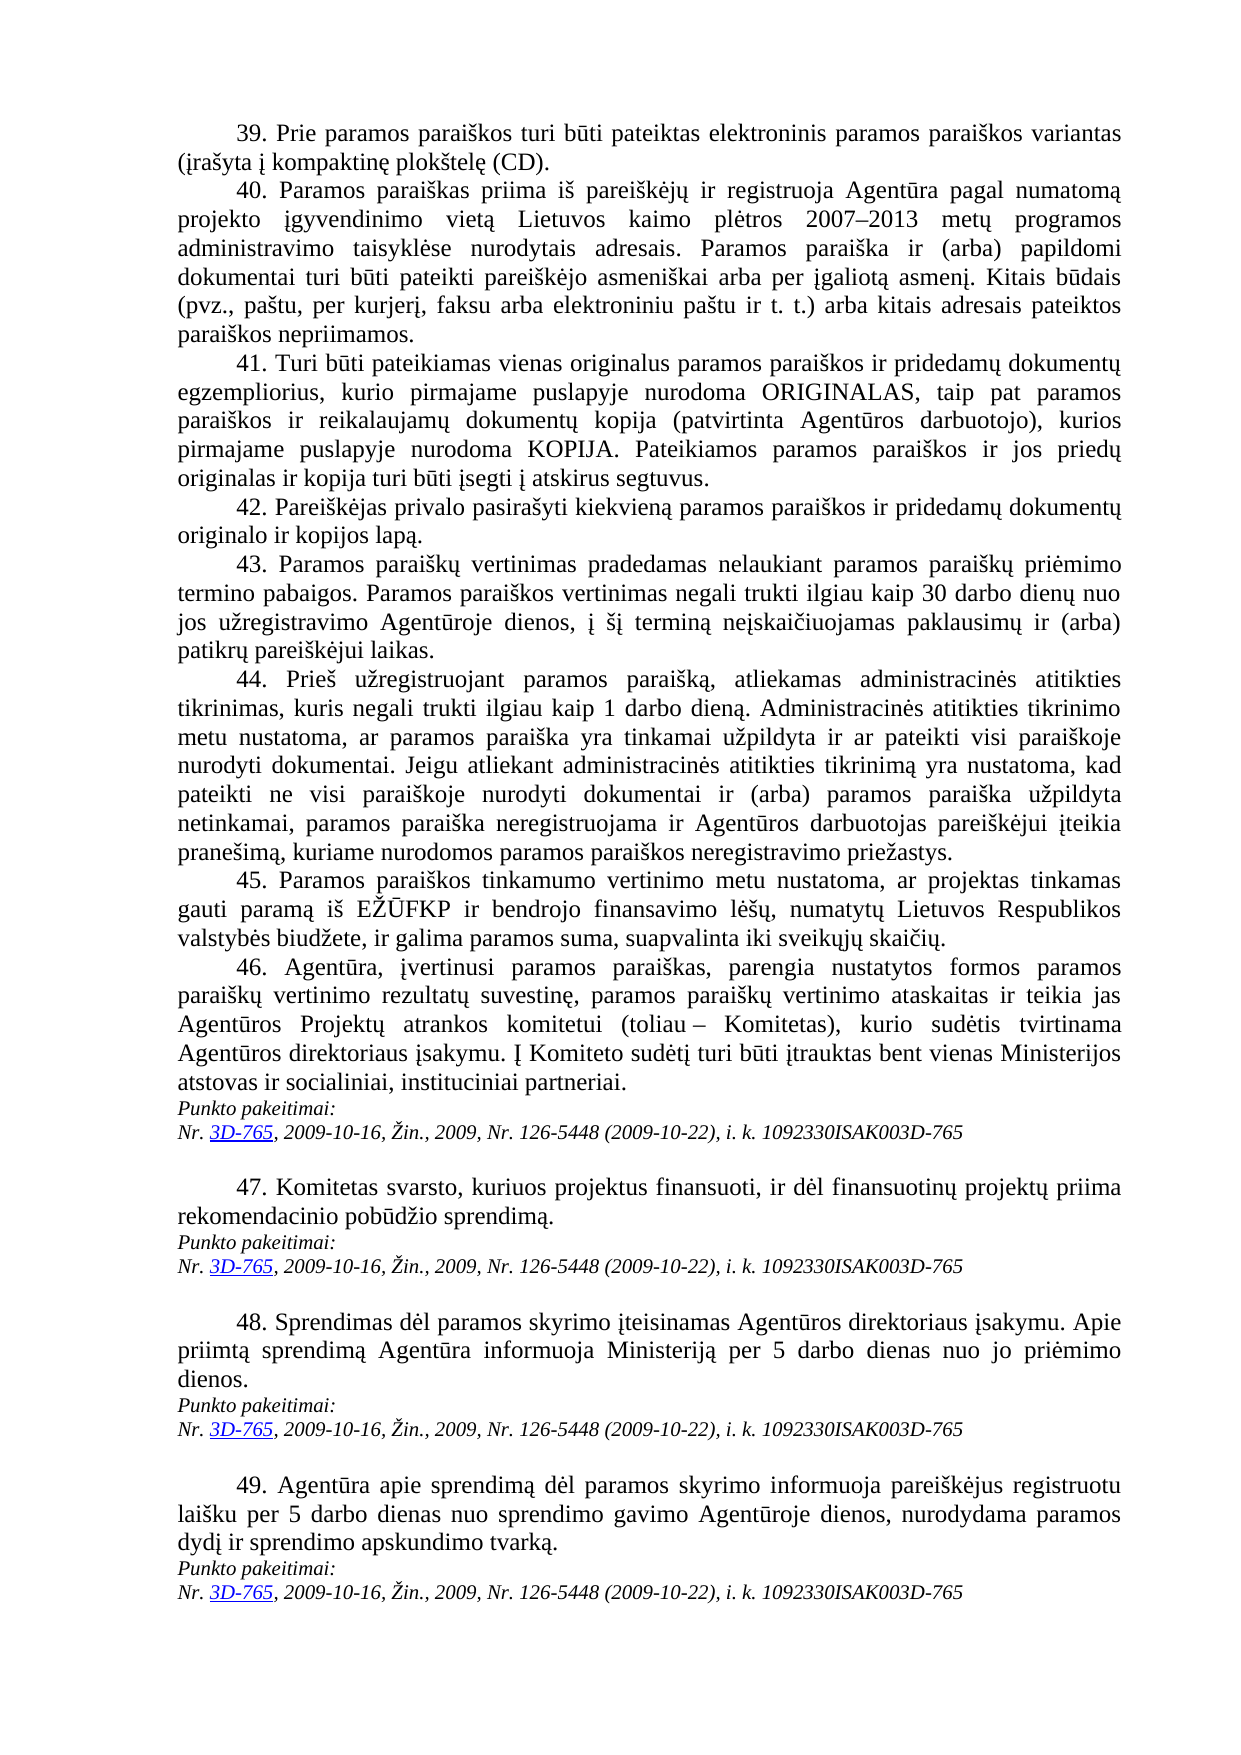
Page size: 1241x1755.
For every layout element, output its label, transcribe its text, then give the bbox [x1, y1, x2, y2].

text 44. Prieš užregistruojant paramos paraišką, atliekamas administracinės atitikties tikrinimas, kuris negali trukti ilgiau kaip 1 darbo dieną. Administracinės atitikties tikrinimo metu nustatoma, ar paramos paraiška yra tinkamai užpildyta ir ar pateikti visi paraiškoje nurodyti dokumentai. Jeigu atliekant administracinės atitikties tikrinimą yra nustatoma, kad pateikti ne visi paraiškoje nurodyti dokumentai ir (arba) paramos paraiška užpildyta netinkamai, paramos paraiška neregistruojama ir Agentūros darbuotojas pareiškėjui įteikia pranešimą, kuriame nurodomos paramos paraiškos neregistravimo priežastys. [177, 664, 1122, 866]
text 48. Sprendimas dėl paramos skyrimo įteisinamas Agentūros direktoriaus įsakymu. Apie priimtą sprendimą Agentūra informuoja Ministeriją per 5 darbo dienas nuo jo priėmimo dienos. [177, 1307, 1122, 1393]
text 45. Paramos paraiškos tinkamumo vertinimo metu nustatoma, ar projektas tinkamas gauti paramą iš EŽŪFKP ir bendrojo finansavimo lėšų, numatytų Lietuvos Respublikos valstybės biudžete, ir galima paramos suma, suapvalinta iki sveikųjų skaičių. [177, 866, 1122, 952]
text Nr. 3D-765, 2009-10-16, Žin., 2009, Nr. 126-5448 (2009-10-22), i. k. 1092330ISAK003D-765 [177, 1254, 1122, 1278]
text 40. Paramos paraiškas priima iš pareiškėjų ir registruoja Agentūra pagal numatomą projekto įgyvendinimo vietą Lietuvos kaimo plėtros 2007–2013 metų programos administravimo taisyklėse nurodytais adresais. Paramos paraiška ir (arba) papildomi dokumentai turi būti pateikti pareiškėjo asmeniškai arba per įgaliotą asmenį. Kitais būdais (pvz., paštu, per kurjerį, faksu arba elektroniniu paštu ir t. t.) arba kitais adresais pateiktos paraiškos nepriimamos. [177, 176, 1122, 348]
text Nr. 3D-765, 2009-10-16, Žin., 2009, Nr. 126-5448 (2009-10-22), i. k. 1092330ISAK003D-765 [177, 1580, 1122, 1604]
text 47. Komitetas svarsto, kuriuos projektus finansuoti, ir dėl finansuotinų projektų priima rekomendacinio pobūdžio sprendimą. [177, 1172, 1122, 1230]
text 46. Agentūra, įvertinusi paramos paraiškas, parengia nustatytos formos paramos paraiškų vertinimo rezultatų suvestinę, paramos paraiškų vertinimo ataskaitas ir teikia jas Agentūros Projektų atrankos komitetui (toliau – Komitetas), kurio sudėtis tvirtinama Agentūros direktoriaus įsakymu. Į Komiteto sudėtį turi būti įtrauktas bent vienas Ministerijos atstovas ir socialiniai, instituciniai partneriai. [177, 952, 1122, 1096]
text Punkto pakeitimai: [177, 1096, 1122, 1120]
text 43. Paramos paraiškų vertinimas pradedamas nelaukiant paramos paraiškų priėmimo termino pabaigos. Paramos paraiškos vertinimas negali trukti ilgiau kaip 30 darbo dienų nuo jos užregistravimo Agentūroje dienos, į šį terminą neįskaičiuojamas paklausimų ir (arba) patikrų pareiškėjui laikas. [177, 549, 1122, 664]
text Punkto pakeitimai: [177, 1393, 1122, 1417]
text Nr. 3D-765, 2009-10-16, Žin., 2009, Nr. 126-5448 (2009-10-22), i. k. 1092330ISAK003D-765 [177, 1417, 1122, 1441]
text 49. Agentūra apie sprendimą dėl paramos skyrimo informuoja pareiškėjus registruotu laišku per 5 darbo dienas nuo sprendimo gavimo Agentūroje dienos, nurodydama paramos dydį ir sprendimo apskundimo tvarką. [177, 1470, 1122, 1556]
text 42. Pareiškėjas privalo pasirašyti kiekvieną paramos paraiškos ir pridedamų dokumentų originalo ir kopijos lapą. [177, 492, 1122, 549]
text 41. Turi būti pateikiamas vienas originalus paramos paraiškos ir pridedamų dokumentų egzempliorius, kurio pirmajame puslapyje nurodoma ORIGINALAS, taip pat paramos paraiškos ir reikalaujamų dokumentų kopija (patvirtinta Agentūros darbuotojo), kurios pirmajame puslapyje nurodoma KOPIJA. Pateikiamos paramos paraiškos ir jos priedų originalas ir kopija turi būti įsegti į atskirus segtuvus. [177, 348, 1122, 492]
text 39. Prie paramos paraiškos turi būti pateiktas elektroninis paramos paraiškos variantas (įrašyta į kompaktinę plokštelę (CD). [177, 118, 1122, 176]
text Punkto pakeitimai: [177, 1556, 1122, 1580]
text Nr. 3D-765, 2009-10-16, Žin., 2009, Nr. 126-5448 (2009-10-22), i. k. 1092330ISAK003D-765 [177, 1120, 1122, 1144]
text Punkto pakeitimai: [177, 1230, 1122, 1254]
